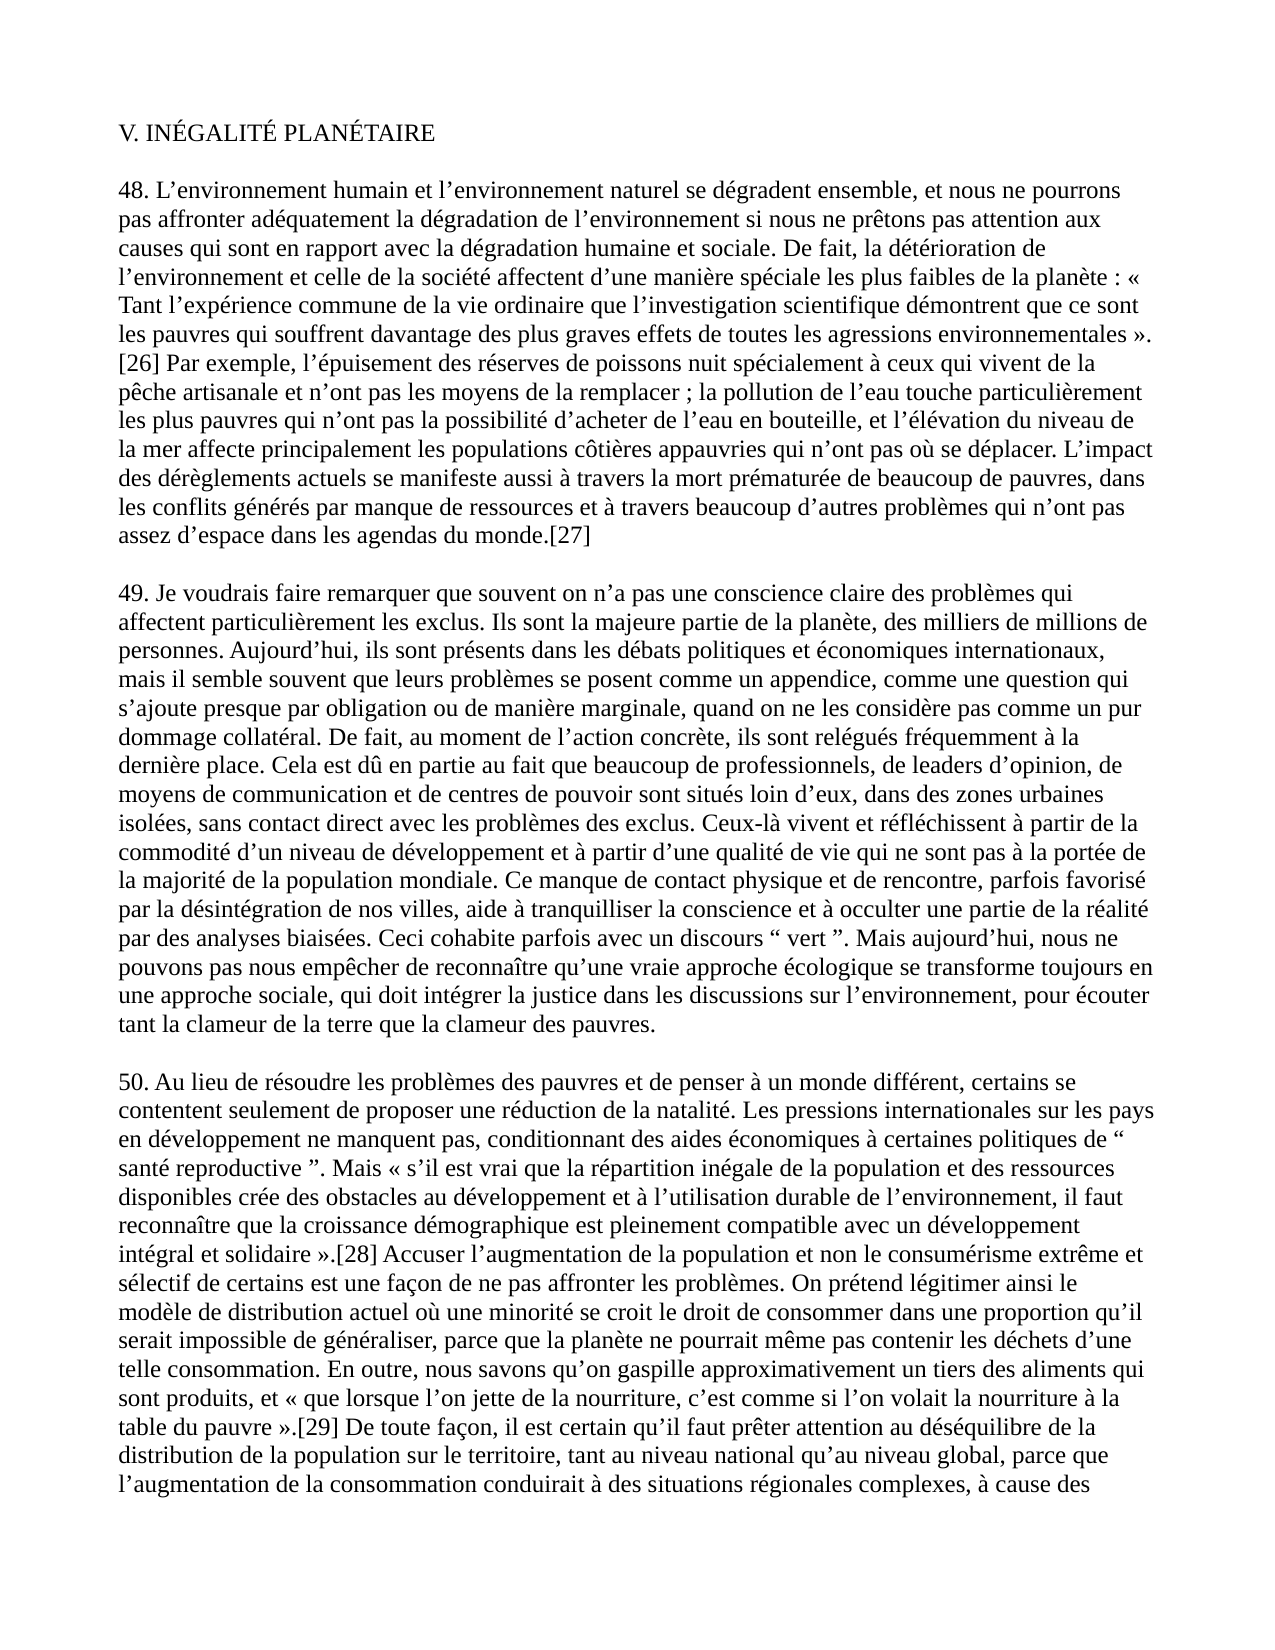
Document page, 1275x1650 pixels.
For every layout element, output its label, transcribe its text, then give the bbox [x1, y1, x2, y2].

text 50. Au lieu de résoudre les problèmes des pauvres et de penser à un monde différent, certains se contentent seulement de proposer une réduction de la natalité. Les pressions internationales sur les pays en développement ne manquent pas, conditionnant des aides économiques à certaines politiques de “ santé reproductive ”. Mais « s’il est vrai que la répartition inégale de la population et des ressources disponibles crée des obstacles au développement et à l’utilisation durable de l’environnement, il faut reconnaître que la croissance démographique est pleinement compatible avec un développement intégral et solidaire ».[28] Accuser l’augmentation de la population et non le consumérisme extrême et sélectif de certains est une façon de ne pas affronter les problèmes. On prétend légitimer ainsi le modèle de distribution actuel où une minorité se croit le droit de consommer dans une proportion qu’il serait impossible de généraliser, parce que la planète ne pourrait même pas contenir les déchets d’une telle consommation. En outre, nous savons qu’on gaspille approximativement un tiers des aliments qui sont produits, et « que lorsque l’on jette de la nourriture, c’est comme si l’on volait la nourriture à la table du pauvre ».[29] De toute façon, il est certain qu’il faut prêter attention au déséquilibre de la distribution de la population sur le territoire, tant au niveau national qu’au niveau global, parce que l’augmentation de la consommation conduirait à des situations régionales complexes, à cause des [118, 1067, 1157, 1498]
text 48. L’environnement humain et l’environnement naturel se dégradent ensemble, et nous ne pourrons pas affronter adéquatement la dégradation de l’environnement si nous ne prêtons pas attention aux causes qui sont en rapport avec la dégradation humaine et sociale. De fait, la détérioration de l’environnement et celle de la société affectent d’une manière spéciale les plus faibles de la planète : « Tant l’expérience commune de la vie ordinaire que l’investigation scientifique démontrent que ce sont les pauvres qui souffrent davantage des plus graves effets de toutes les agressions environnementales ».[26] Par exemple, l’épuisement des réserves de poissons nuit spécialement à ceux qui vivent de la pêche artisanale et n’ont pas les moyens de la remplacer ; la pollution de l’eau touche particulièrement les plus pauvres qui n’ont pas la possibilité d’acheter de l’eau en bouteille, et l’élévation du niveau de la mer affecte principalement les populations côtières appauvries qui n’ont pas où se déplacer. L’impact des dérèglements actuels se manifeste aussi à travers la mort prématurée de beaucoup de pauvres, dans les conflits générés par manque de ressources et à travers beaucoup d’autres problèmes qui n’ont pas assez d’espace dans les agendas du monde.[27] [118, 176, 1157, 549]
text V. INÉGALITÉ PLANÉTAIRE [118, 118, 1157, 147]
text 49. Je voudrais faire remarquer que souvent on n’a pas une conscience claire des problèmes qui affectent particulièrement les exclus. Ils sont la majeure partie de la planète, des milliers de millions de personnes. Aujourd’hui, ils sont présents dans les débats politiques et économiques internationaux, mais il semble souvent que leurs problèmes se posent comme un appendice, comme une question qui s’ajoute presque par obligation ou de manière marginale, quand on ne les considère pas comme un pur dommage collatéral. De fait, au moment de l’action concrète, ils sont relégués fréquemment à la dernière place. Cela est dû en partie au fait que beaucoup de professionnels, de leaders d’opinion, de moyens de communication et de centres de pouvoir sont situés loin d’eux, dans des zones urbaines isolées, sans contact direct avec les problèmes des exclus. Ceux-là vivent et réfléchissent à partir de la commodité d’un niveau de développement et à partir d’une qualité de vie qui ne sont pas à la portée de la majorité de la population mondiale. Ce manque de contact physique et de rencontre, parfois favorisé par la désintégration de nos villes, aide à tranquilliser la conscience et à occulter une partie de la réalité par des analyses biaisées. Ceci cohabite parfois avec un discours “ vert ”. Mais aujourd’hui, nous ne pouvons pas nous empêcher de reconnaître qu’une vraie approche écologique se transforme toujours en une approche sociale, qui doit intégrer la justice dans les discussions sur l’environnement, pour écouter tant la clameur de la terre que la clameur des pauvres. [118, 578, 1157, 1038]
